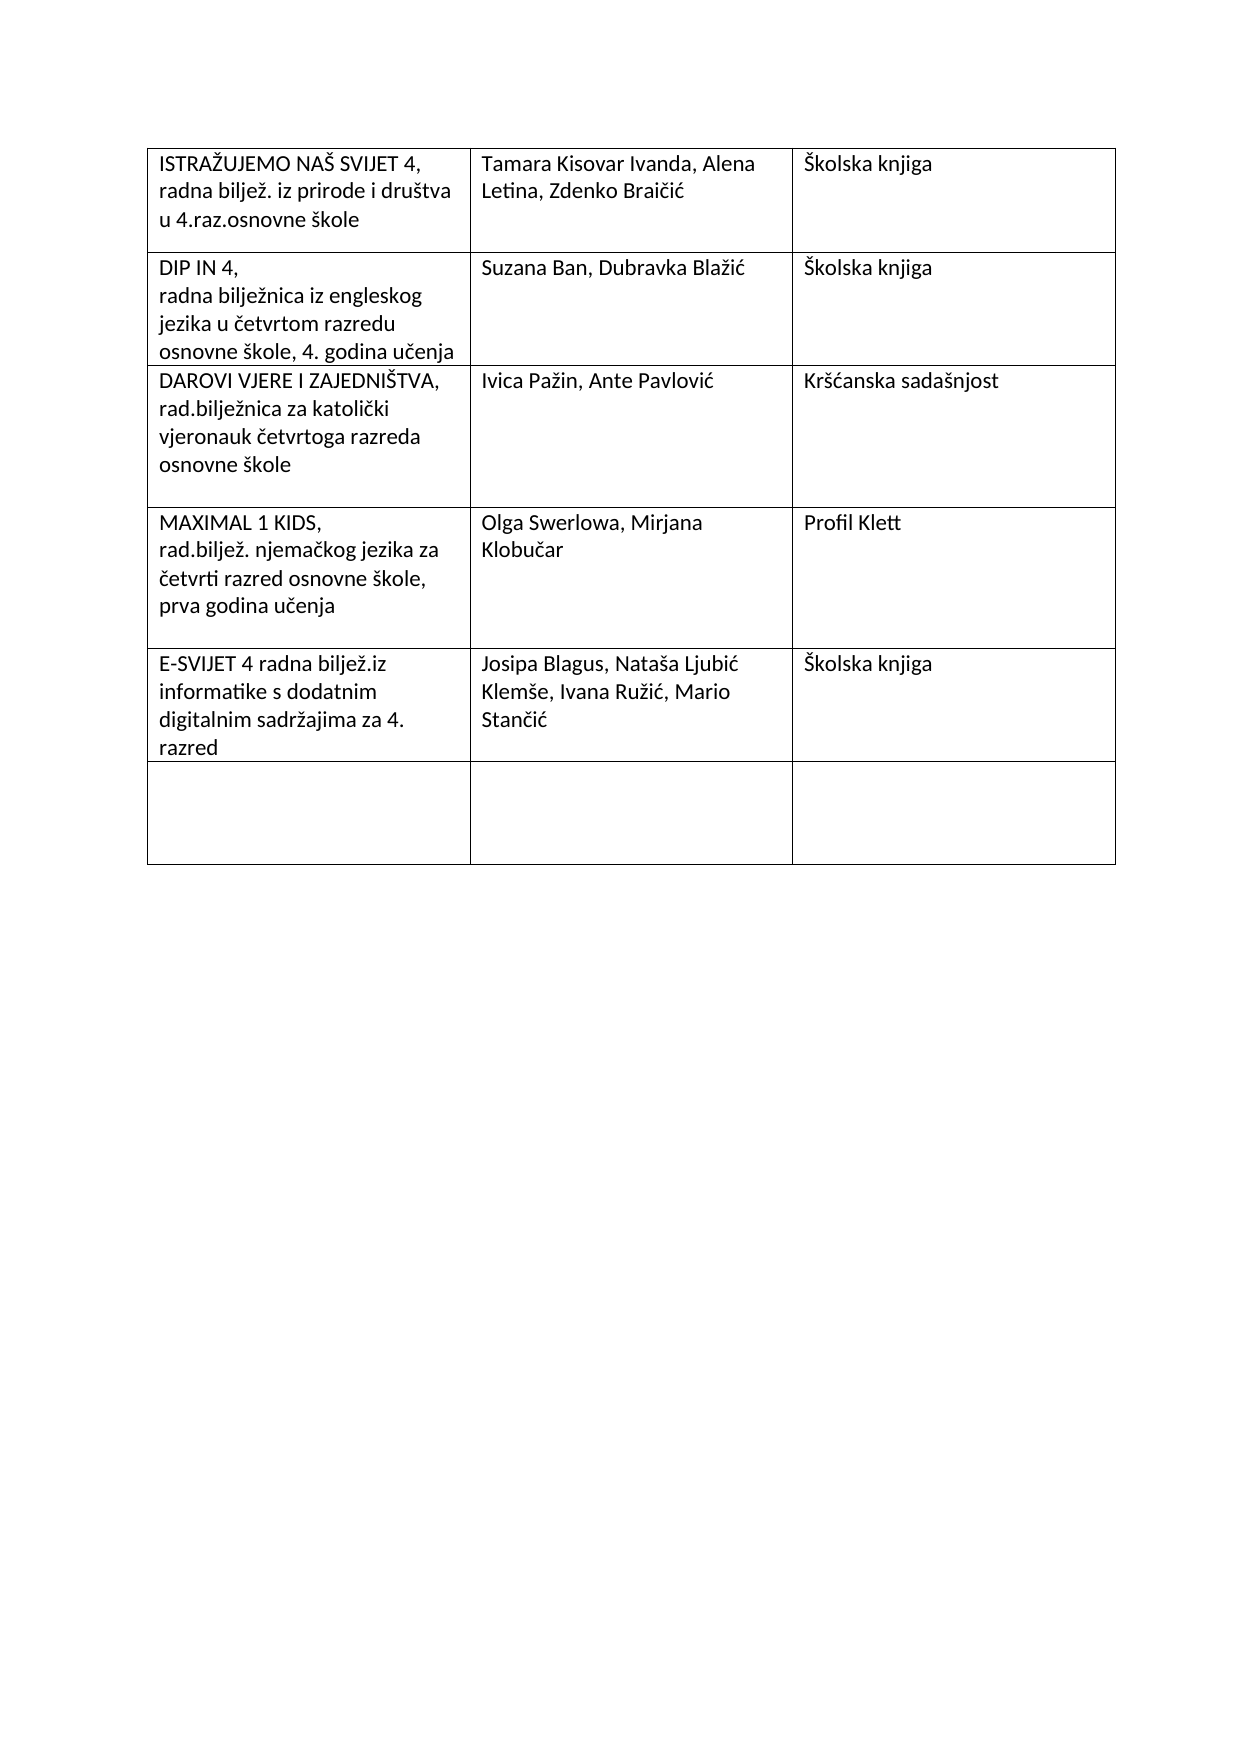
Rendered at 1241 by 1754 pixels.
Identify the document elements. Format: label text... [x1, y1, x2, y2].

table_cell ISTRAŽUJEMO NAŠ SVIJET 4, radna biljež. iz prirode i društva u 4.raz.osnovne škole [148, 149, 470, 252]
table_cell Suzana Ban, Dubravka Blažić [471, 253, 792, 365]
table_cell E-SVIJET 4 radna biljež.iz informatike s dodatnim digitalnim sadržajima za 4. razred [148, 649, 470, 761]
table_cell Ivica Pažin, Ante Pavlović [471, 366, 792, 507]
table_cell [793, 762, 1115, 864]
table_cell Josipa Blagus, Nataša Ljubić Klemše, Ivana Ružić, Mario Stančić [471, 649, 792, 761]
table_cell Kršćanska sadašnjost [793, 366, 1115, 507]
table_cell [148, 762, 470, 864]
table_cell Školska knjiga [793, 149, 1115, 252]
table_cell DIP IN 4, radna bilježnica iz engleskog jezika u četvrtom razredu osnovne škole, 4. godina učenja [148, 253, 470, 365]
table_cell DAROVI VJERE I ZAJEDNIŠTVA, rad.bilježnica za katolički vjeronauk četvrtoga razreda osnovne škole [148, 366, 470, 507]
table_cell Olga Swerlowa, Mirjana Klobučar [471, 508, 792, 648]
table_cell Školska knjiga [793, 253, 1115, 365]
table_cell Tamara Kisovar Ivanda, Alena Letina, Zdenko Braičić [471, 149, 792, 252]
table_cell Školska knjiga [793, 649, 1115, 761]
table_cell MAXIMAL 1 KIDS, rad.biljež. njemačkog jezika za četvrti razred osnovne škole, prva godina učenja [148, 508, 470, 648]
table_cell [471, 762, 792, 864]
table_cell Profil Klett [793, 508, 1115, 648]
